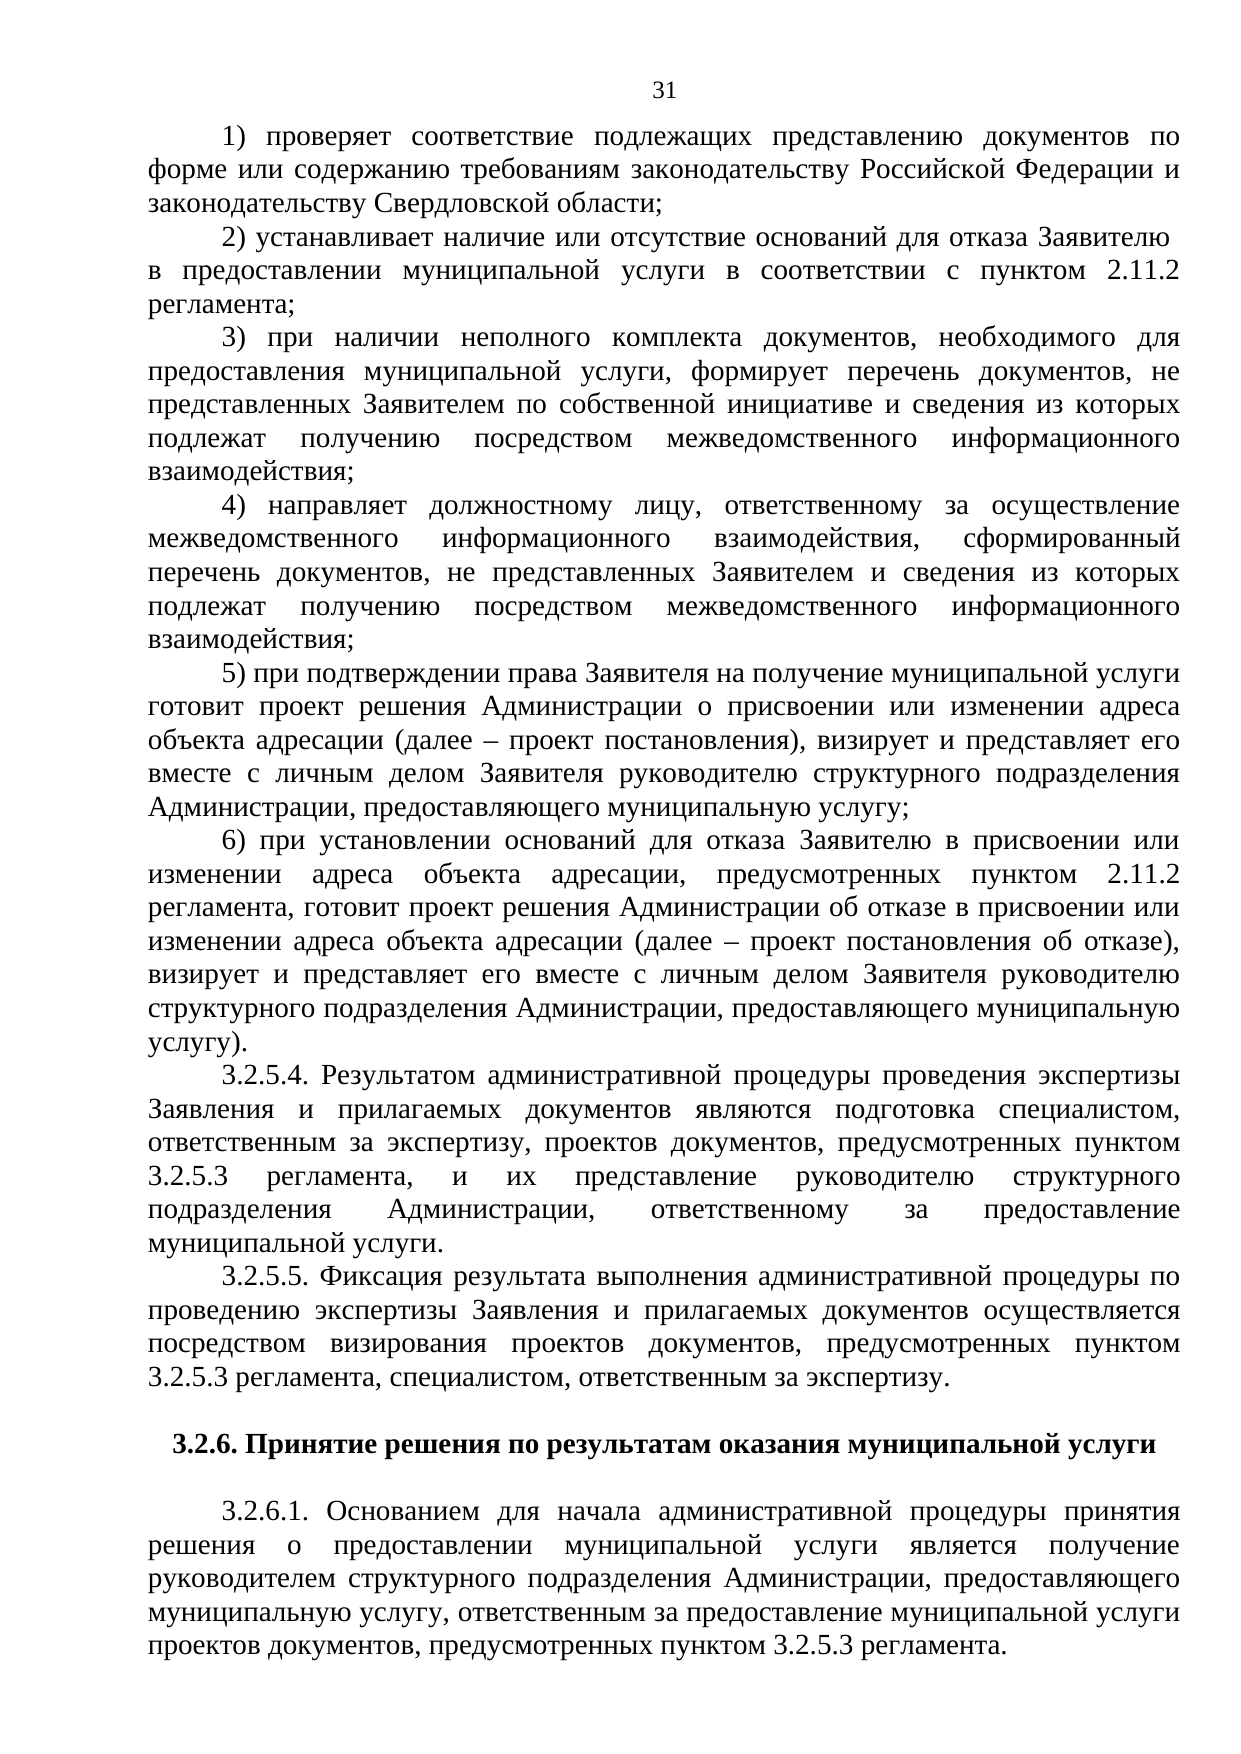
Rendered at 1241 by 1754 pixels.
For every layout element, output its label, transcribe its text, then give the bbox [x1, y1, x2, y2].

text 4) направляет должностному лицу, ответственному за осуществление межведомственного информационного взаимодействия, сформированный перечень документов, не представленных Заявителем и сведения из которых подлежат получению посредством межведомственного информационного взаимодействия; [148, 487, 1181, 655]
text 3) при наличии неполного комплекта документов, необходимого для предоставления муниципальной услуги, формирует перечень документов, не представленных Заявителем по собственной инициативе и сведения из которых подлежат получению посредством межведомственного информационного взаимодействия; [148, 319, 1181, 487]
text 6) при установлении оснований для отказа Заявителю в присвоении или изменении адреса объекта адресации, предусмотренных пунктом 2.11.2 регламента, готовит проект решения Администрации об отказе в присвоении или изменении адреса объекта адресации (далее – проект постановления об отказе), визирует и представляет его вместе с личным делом Заявителя руководителю структурного подразделения Администрации, предоставляющего муниципальную услугу). [148, 822, 1181, 1057]
text 3.2.6.1. Основанием для начала административной процедуры принятия решения о предоставлении муниципальной услуги является получение руководителем структурного подразделения Администрации, предоставляющего муниципальную услугу, ответственным за предоставление муниципальной услуги проектов документов, предусмотренных пунктом 3.2.5.3 регламента. [148, 1493, 1181, 1661]
text 5) при подтверждении права Заявителя на получение муниципальной услуги готовит проект решения Администрации о присвоении или изменении адреса объекта адресации (далее – проект постановления), визирует и представляет его вместе с личным делом Заявителя руководителю структурного подразделения Администрации, предоставляющего муниципальную услугу; [148, 655, 1181, 822]
text 3.2.5.4. Результатом административной процедуры проведения экспертизы Заявления и прилагаемых документов являются подготовка специалистом, ответственным за экспертизу, проектов документов, предусмотренных пунктом 3.2.5.3 регламента, и их представление руководителю структурного подразделения Администрации, ответственному за предоставление муниципальной услуги. [148, 1057, 1181, 1258]
text 2) устанавливает наличие или отсутствие оснований для отказа Заявителю в предоставлении муниципальной услуги в соответствии с пунктом 2.11.2 регламента; [148, 219, 1181, 319]
text 1) проверяет соответствие подлежащих представлению документов по форме или содержанию требованиям законодательству Российской Федерации и законодательству Свердловской области; [148, 118, 1181, 219]
text 3.2.5.5. Фиксация результата выполнения административной процедуры по проведению экспертизы Заявления и прилагаемых документов осуществляется посредством визирования проектов документов, предусмотренных пунктом 3.2.5.3 регламента, специалистом, ответственным за экспертизу. [148, 1258, 1181, 1393]
text 3.2.6. Принятие решения по результатам оказания муниципальной услуги [148, 1426, 1181, 1460]
